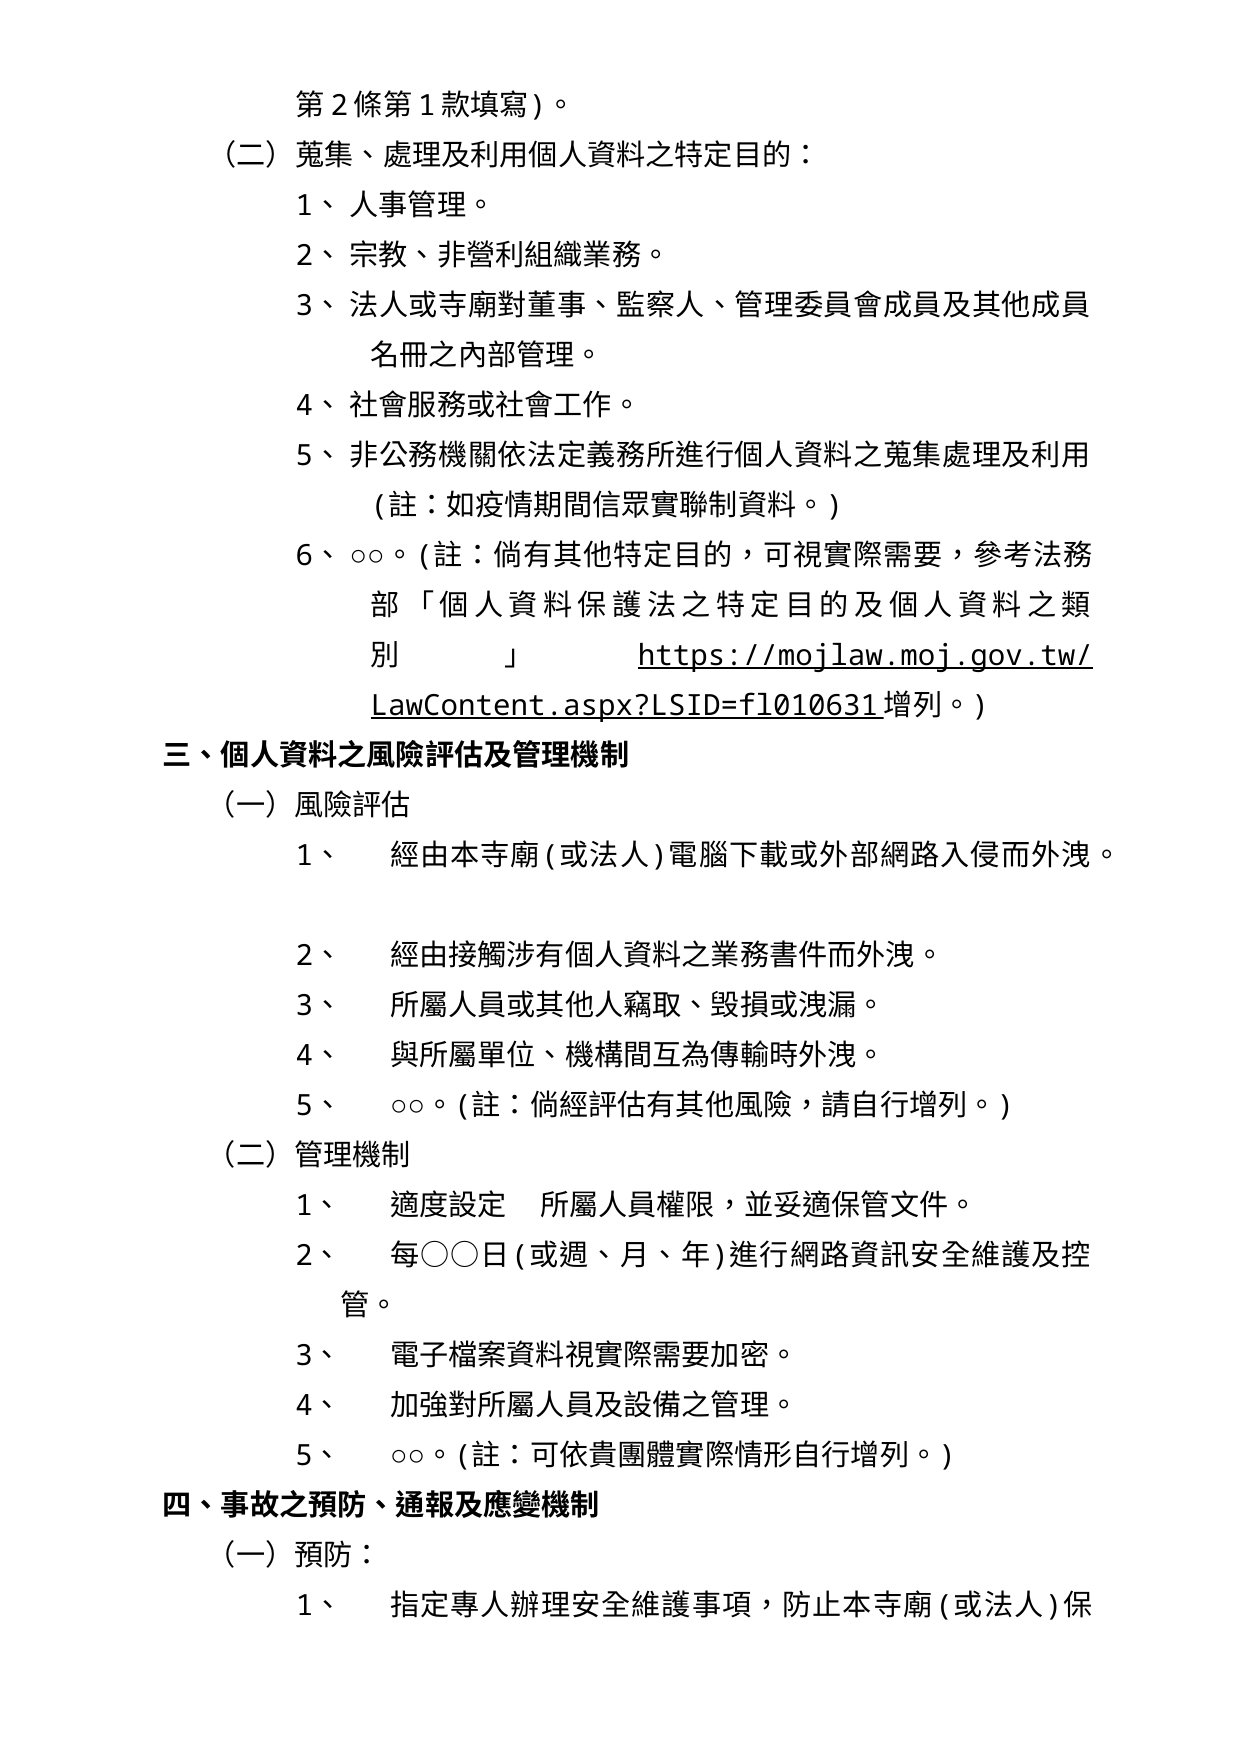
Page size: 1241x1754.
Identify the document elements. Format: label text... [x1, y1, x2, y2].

text 四、事故之預防、通報及應變機制 [148, 1475, 1092, 1525]
list ○○。(註：倘經評估有其他風險，請自行增列。) [295, 1075, 1092, 1125]
list 非公務機關依法定義務所進行個人資料之蒐集處理及利用。(註：如疫情期間信眾實聯制資料。) [295, 425, 1092, 525]
list 宗教、非營利組織業務。 [295, 225, 1092, 275]
list 人事管理。 [295, 175, 1092, 225]
list 法人或寺廟對董事、監察人、管理委員會成員及其他成員名冊之內部管理。 [295, 275, 1092, 375]
list 適度設定 所屬人員權限，並妥適保管文件。 [295, 1175, 1092, 1225]
subtitle （二）管理機制 [207, 1125, 1092, 1175]
list ○○。(註：倘有其他特定目的，可視實際需要，參考法務部「個人資料保護法之特定目的及個人資料之類別」https://mojlaw.moj.gov.tw/LawContent.aspx?LSID=fl010631增列。) [295, 525, 1092, 725]
text 三、個人資料之風險評估及管理機制 [148, 725, 1092, 775]
list 指定專人辦理安全維護事項，防止本寺廟(或法人)保 [296, 1575, 1092, 1625]
list 社會服務或社會工作。 [295, 375, 1092, 425]
list 與所屬單位、機構間互為傳輸時外洩。 [295, 1025, 1092, 1075]
list 所屬人員或其他人竊取、毁損或洩漏。 [295, 975, 1092, 1025]
text （一）預防： [207, 1525, 1092, 1575]
list 經由接觸涉有個人資料之業務書件而外洩。 [295, 925, 1092, 975]
list 每○○日(或週、月、年)進行網路資訊安全維護及控管。 [295, 1225, 1092, 1325]
text （一）風險評估 [207, 775, 1092, 825]
list ○○。(註：可依貴團體實際情形自行增列。) [295, 1425, 1092, 1475]
text 第2條第1款填寫)。 [295, 75, 1092, 125]
list 加強對所屬人員及設備之管理。 [295, 1375, 1092, 1425]
list 經由本寺廟(或法人)電腦下載或外部網路入侵而外洩。 [295, 825, 1092, 925]
list 蒐集、處理及利用個人資料之特定目的： [207, 125, 1092, 175]
list 電子檔案資料視實際需要加密。 [295, 1325, 1092, 1375]
